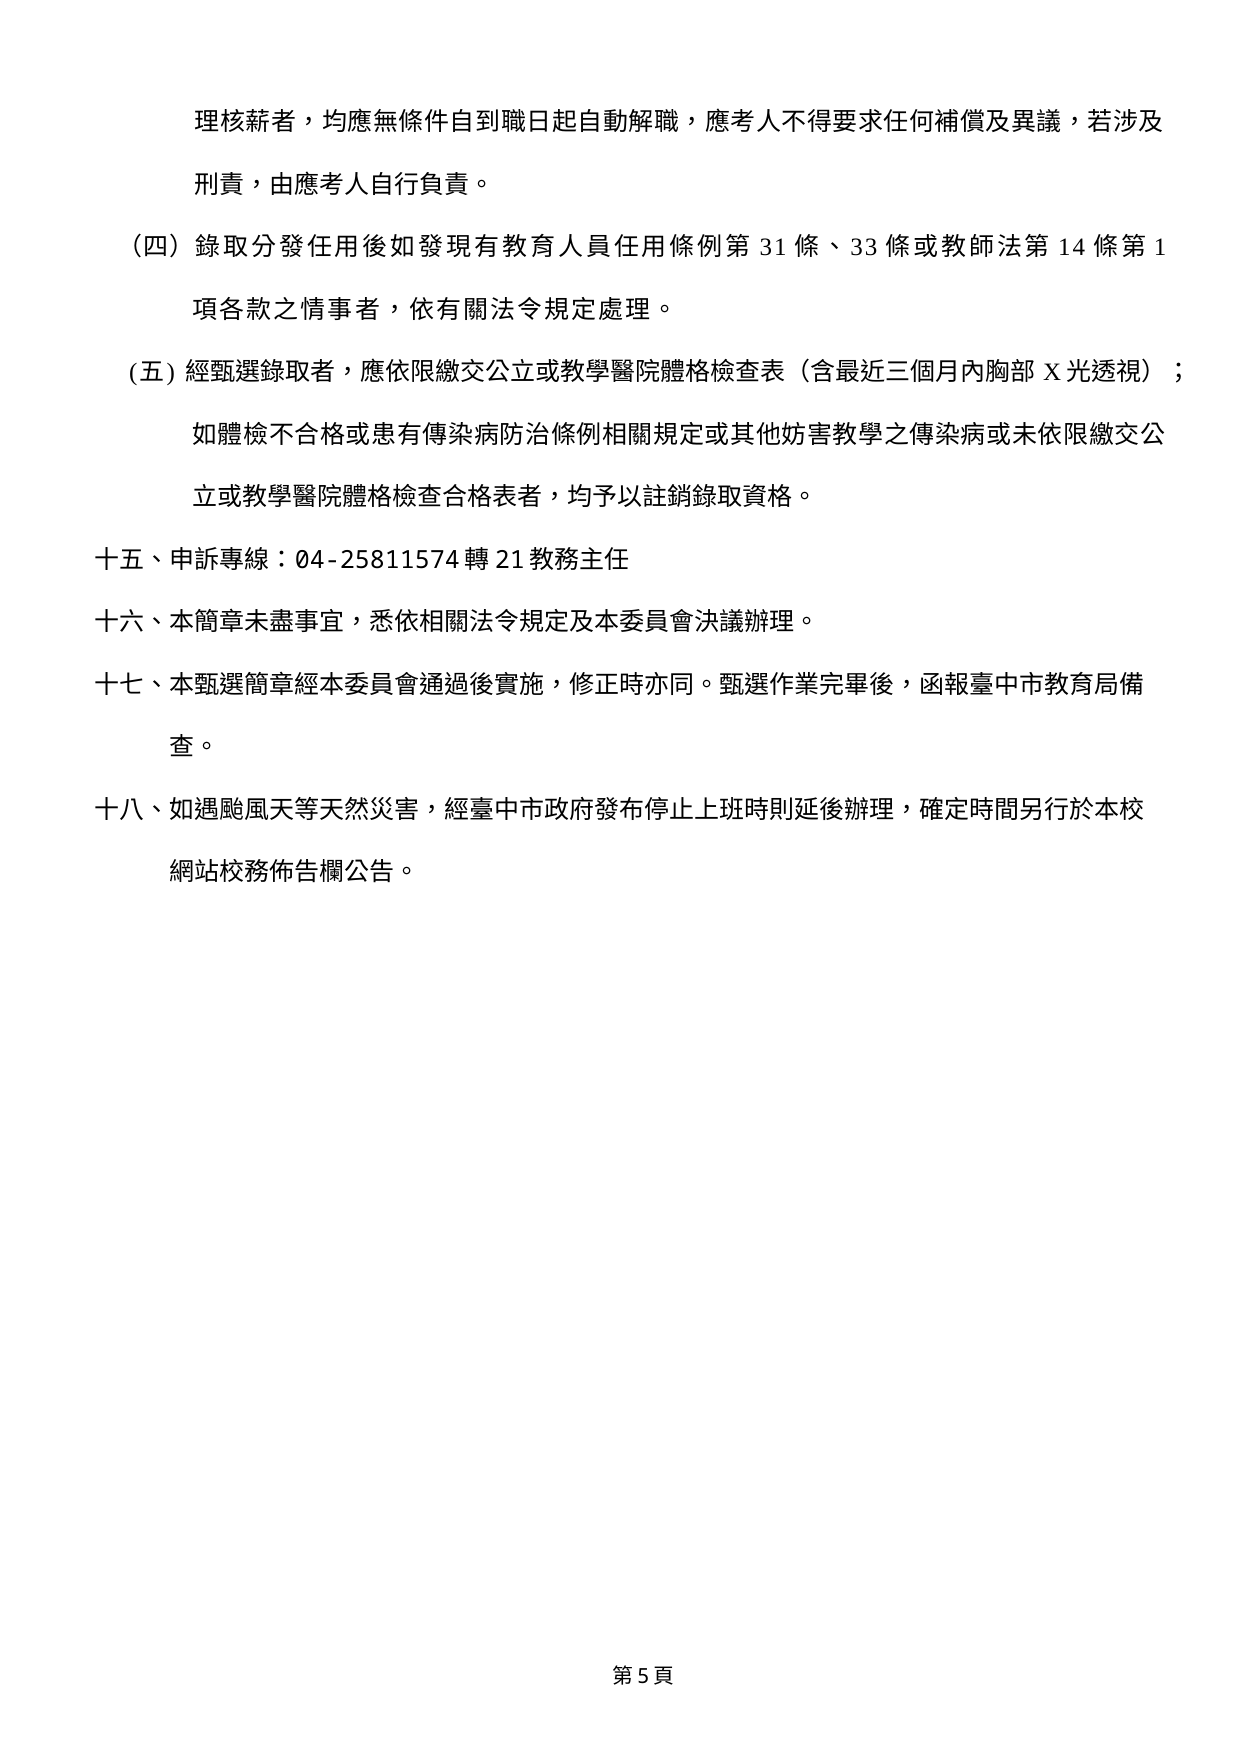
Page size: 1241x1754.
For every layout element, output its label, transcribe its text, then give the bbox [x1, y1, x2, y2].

text 十六、本簡章未盡事宜，悉依相關法令規定及本委員會決議辦理。 [94, 578, 1167, 641]
text 十七、本甄選簡章經本委員會通過後實施，修正時亦同。甄選作業完畢後，函報臺中市教育局備查。 [94, 641, 1167, 766]
text 理核薪者，均應無條件自到職日起自動解職，應考人不得要求任何補償及異議，若涉及刑責，由應考人自行負責。 [119, 78, 1167, 203]
text （四）錄取分發任用後如發現有教育人員任用條例第31條、33條或教師法第14條第1項各款之情事者，依有關法令規定處理。 [117, 203, 1167, 328]
text 十五、申訴專線：04-25811574轉21教務主任 [94, 516, 1167, 578]
text (五) 經甄選錄取者，應依限繳交公立或教學醫院體格檢查表（含最近三個月內胸部X光透視）；如體檢不合格或患有傳染病防治條例相關規定或其他妨害教學之傳染病或未依限繳交公立或教學醫院體格檢查合格表者，均予以註銷錄取資格。 [129, 328, 1167, 516]
text 十八、如遇颱風天等天然災害，經臺中市政府發布停止上班時則延後辦理，確定時間另行於本校網站校務佈告欄公告。 [94, 766, 1167, 891]
